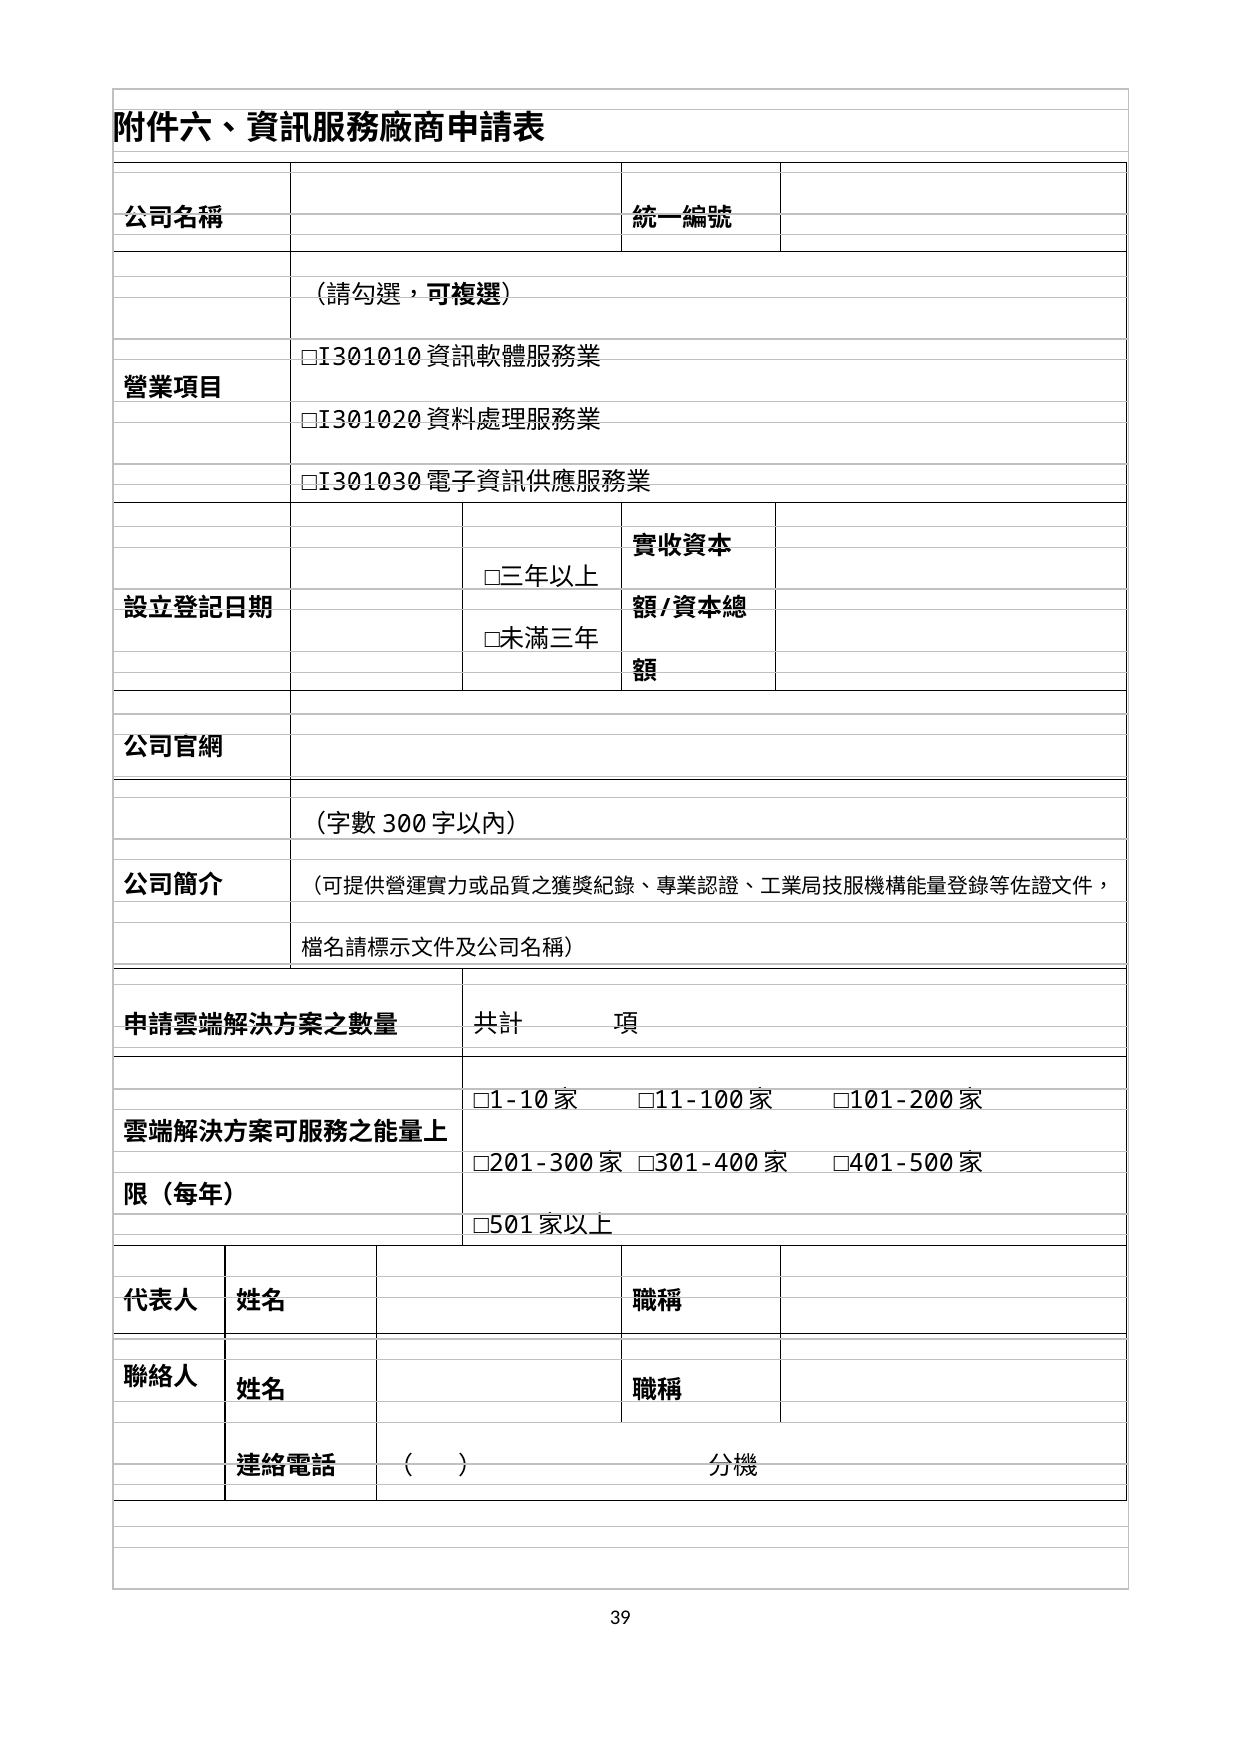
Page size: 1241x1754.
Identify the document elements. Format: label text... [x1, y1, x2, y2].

table_cell [463, 652, 621, 672]
table_cell [114, 340, 290, 359]
table_cell □1-10家 □11-100家 □101-200家 □201-300家 □301-400家 □401-500家 □501家以上 [463, 1057, 1126, 1088]
table_header 統一編號 [622, 163, 780, 172]
table_header [291, 163, 621, 172]
table_cell 設立登記日期 [114, 673, 290, 690]
table_cell （可提供營運實力或品質之獲獎紀錄、專業認證、工業局技服機構能量登錄等佐證文件， [291, 860, 1126, 901]
table_cell [114, 1423, 224, 1463]
table_cell [114, 715, 290, 734]
subtitle 附件六、資訊服務廠商申請表 [114, 110, 1128, 149]
table_cell [291, 673, 462, 690]
table_cell （請勾選，可複選） □I301010資訊軟體服務業 □I301020資料處理服務業 □I301030電子資訊供應服務業 [291, 252, 1126, 276]
table_header [291, 173, 621, 213]
table_header 公司名稱 [114, 173, 290, 213]
table_cell （請勾選，可複選） □I301010資訊軟體服務業 □I301020資料處理服務業 □I301030電子資訊供應服務業 [291, 465, 1126, 484]
table_cell [291, 548, 462, 588]
table_cell [226, 1402, 376, 1422]
table_cell 實收資本額/資本總額 [622, 652, 775, 672]
table_cell [776, 590, 1126, 609]
table_cell □1-10家 □11-100家 □101-200家 □201-300家 □301-400家 □401-500家 □501家以上 [601, 1215, 1126, 1234]
table_cell 營業項目 [114, 360, 290, 401]
table_cell [114, 798, 290, 838]
table_cell [781, 1298, 1126, 1333]
table_cell [622, 1402, 780, 1422]
table_cell 代表人 [114, 1298, 224, 1333]
table_cell [776, 548, 1126, 588]
table_cell 姓名 [226, 1246, 376, 1276]
table_cell □三年以上 [463, 548, 621, 588]
table_cell 設立登記日期 [114, 652, 290, 672]
table_cell [377, 1360, 621, 1401]
table_cell [776, 673, 1126, 690]
table_cell 雲端解決方案可服務之能量上 [114, 1110, 462, 1151]
table_cell 設立登記日期 [114, 527, 290, 547]
table_cell [463, 673, 621, 690]
table_cell □未滿三年 [463, 610, 621, 651]
table_cell （ ） 分機 [377, 1465, 1126, 1484]
table_cell 限（每年） [114, 1173, 462, 1213]
table_cell 申請雲端解決方案之數量 [114, 1048, 462, 1056]
table_cell [291, 735, 1126, 776]
table_cell 申請雲端解決方案之數量 [114, 1027, 462, 1047]
table_cell 連絡電話 [226, 1485, 376, 1500]
table_cell [114, 840, 290, 859]
table_cell [622, 1340, 780, 1359]
table_cell 實收資本額/資本總額 [622, 610, 775, 651]
table_cell 共計 項 [463, 969, 1126, 984]
table_cell □1-10家 □11-100家 □101-200家 □201-300家 □301-400家 □401-500家 □501家以上 [463, 1110, 1126, 1151]
table_cell [114, 252, 290, 276]
table_cell [776, 527, 1126, 547]
table_cell [114, 1465, 224, 1484]
table_cell 檔名請標示文件及公司名稱） [291, 923, 1126, 963]
table_cell 設立登記日期 [114, 610, 290, 651]
table_cell [377, 1298, 621, 1333]
table_cell 代表人 [114, 1277, 224, 1297]
table_cell [291, 503, 462, 526]
table_cell [114, 1235, 462, 1244]
table_cell 職稱 [622, 1246, 780, 1276]
table_cell [776, 503, 1126, 526]
table_cell 申請雲端解決方案之數量 [114, 969, 462, 984]
table_cell 公司簡介 [114, 860, 290, 901]
table_cell [781, 1360, 1126, 1401]
table_cell [291, 527, 462, 547]
table_cell [114, 902, 290, 922]
subtitle [114, 101, 1128, 109]
table_cell [377, 1277, 621, 1297]
table_header 統一編號 [622, 173, 780, 213]
table_cell （字數300字以內） [291, 798, 1126, 838]
table_cell 共計 項 [463, 985, 1126, 1026]
table_header [781, 163, 1126, 172]
table_cell （請勾選，可複選） □I301010資訊軟體服務業 □I301020資料處理服務業 □I301030電子資訊供應服務業 [291, 485, 1126, 502]
table_header 公司名稱 [114, 215, 290, 234]
table_cell [377, 1334, 621, 1338]
table_cell （請勾選，可複選） □I301010資訊軟體服務業 □I301020資料處理服務業 □I301030電子資訊供應服務業 [291, 423, 1126, 463]
table_header 統一編號 [622, 215, 780, 234]
table_cell [114, 1152, 462, 1172]
table_header 公司名稱 [114, 163, 290, 172]
table_cell 姓名 [226, 1298, 376, 1333]
table_cell [114, 1485, 224, 1500]
table_cell （請勾選，可複選） □I301010資訊軟體服務業 □I301020資料處理服務業 □I301030電子資訊供應服務業 [291, 277, 1126, 297]
table_cell [226, 1334, 376, 1338]
table_cell [114, 780, 290, 797]
table_cell （請勾選，可複選） □I301010資訊軟體服務業 □I301020資料處理服務業 □I301030電子資訊供應服務業 [291, 298, 1126, 338]
table_cell □1-10家 □11-100家 □101-200家 □201-300家 □301-400家 □401-500家 □501家以上 [463, 1152, 1126, 1172]
table_cell [114, 298, 290, 338]
table_cell □1-10家 □11-100家 □101-200家 □201-300家 □301-400家 □401-500家 □501家以上 [463, 1173, 1126, 1213]
table_header [291, 215, 621, 234]
table_header [781, 173, 1126, 213]
table_cell 實收資本額/資本總額 [622, 527, 775, 547]
table_cell （ ） 分機 [377, 1423, 1126, 1463]
table_cell 姓名 [226, 1277, 376, 1297]
table_cell [781, 1340, 1126, 1359]
table_cell 實收資本額/資本總額 [622, 503, 775, 526]
table_cell □1-10家 □11-100家 □101-200家 □201-300家 □301-400家 □401-500家 □501家以上 [463, 1215, 582, 1234]
table_cell [114, 1090, 462, 1109]
table_cell [377, 1340, 621, 1359]
table_cell [781, 1277, 1126, 1297]
table_cell [114, 277, 290, 297]
table_cell [291, 652, 462, 672]
table_cell [776, 610, 1126, 651]
table_cell [291, 840, 1126, 859]
table_cell [291, 715, 1126, 734]
table_cell （請勾選，可複選） □I301010資訊軟體服務業 □I301020資料處理服務業 □I301030電子資訊供應服務業 [291, 340, 1126, 359]
table_cell （請勾選，可複選） □I301010資訊軟體服務業 □I301020資料處理服務業 □I301030電子資訊供應服務業 [291, 360, 1126, 401]
table_cell [291, 780, 1126, 797]
table_cell [114, 923, 290, 963]
table_cell 公司官網 [114, 735, 290, 776]
table_cell 設立登記日期 [114, 590, 290, 609]
table_cell [781, 1402, 1126, 1422]
table_cell [114, 1334, 224, 1338]
table_cell [226, 1340, 376, 1359]
table_cell （請勾選，可複選） □I301010資訊軟體服務業 □I301020資料處理服務業 □I301030電子資訊供應服務業 [291, 402, 1126, 422]
table_cell 職稱 [622, 1298, 780, 1333]
table_cell 職稱 [622, 1277, 780, 1297]
table_cell [114, 1340, 224, 1359]
table_cell [377, 1246, 621, 1276]
table_cell [291, 691, 1126, 713]
table_cell [291, 610, 462, 651]
table_cell 連絡電話 [226, 1423, 376, 1463]
table_cell [114, 1057, 462, 1088]
table_cell （ ） 分機 [377, 1485, 1126, 1500]
table_header [781, 235, 1126, 251]
table_cell [377, 1402, 621, 1422]
table_header [781, 215, 1126, 234]
table_cell 實收資本額/資本總額 [622, 548, 775, 588]
table_cell 實收資本額/資本總額 [622, 673, 775, 690]
table_cell 姓名 [226, 1360, 376, 1401]
table_cell [463, 503, 621, 526]
table_cell [463, 590, 621, 609]
table_cell [781, 1334, 1126, 1338]
table_cell 聯絡人 [114, 1360, 224, 1401]
table_cell 姓名 [272, 1303, 280, 1308]
table_cell 設立登記日期 [114, 503, 290, 526]
table_cell 實收資本額/資本總額 [622, 590, 775, 609]
table_cell 職稱 [622, 1360, 780, 1401]
table_cell [114, 691, 290, 713]
table_cell □1-10家 □11-100家 □101-200家 □201-300家 □301-400家 □401-500家 □501家以上 [463, 1090, 1126, 1109]
table_cell [114, 402, 290, 422]
table_cell [776, 652, 1126, 672]
table_cell [781, 1246, 1126, 1276]
table_cell 申請雲端解決方案之數量 [114, 985, 462, 1026]
table_cell [463, 527, 621, 547]
table_cell [291, 590, 462, 609]
table_cell 設立登記日期 [114, 548, 290, 588]
table_cell 共計 項 [463, 1048, 1126, 1056]
table_cell [114, 1402, 224, 1422]
table_cell 連絡電話 [226, 1465, 376, 1484]
table_cell [114, 423, 290, 463]
table_header 公司名稱 [114, 235, 290, 251]
table_cell 共計 項 [463, 1027, 1126, 1047]
table_cell [114, 485, 290, 502]
table_cell 代表人 [114, 1246, 224, 1276]
table_cell □1-10家 □11-100家 □101-200家 □201-300家 □301-400家 □401-500家 □501家以上 [463, 1235, 1126, 1244]
table_header 統一編號 [622, 235, 780, 251]
table_cell [114, 465, 290, 484]
table_cell [291, 902, 1126, 922]
table_cell [114, 1215, 462, 1234]
table_header [291, 235, 621, 251]
table_cell [622, 1334, 780, 1338]
